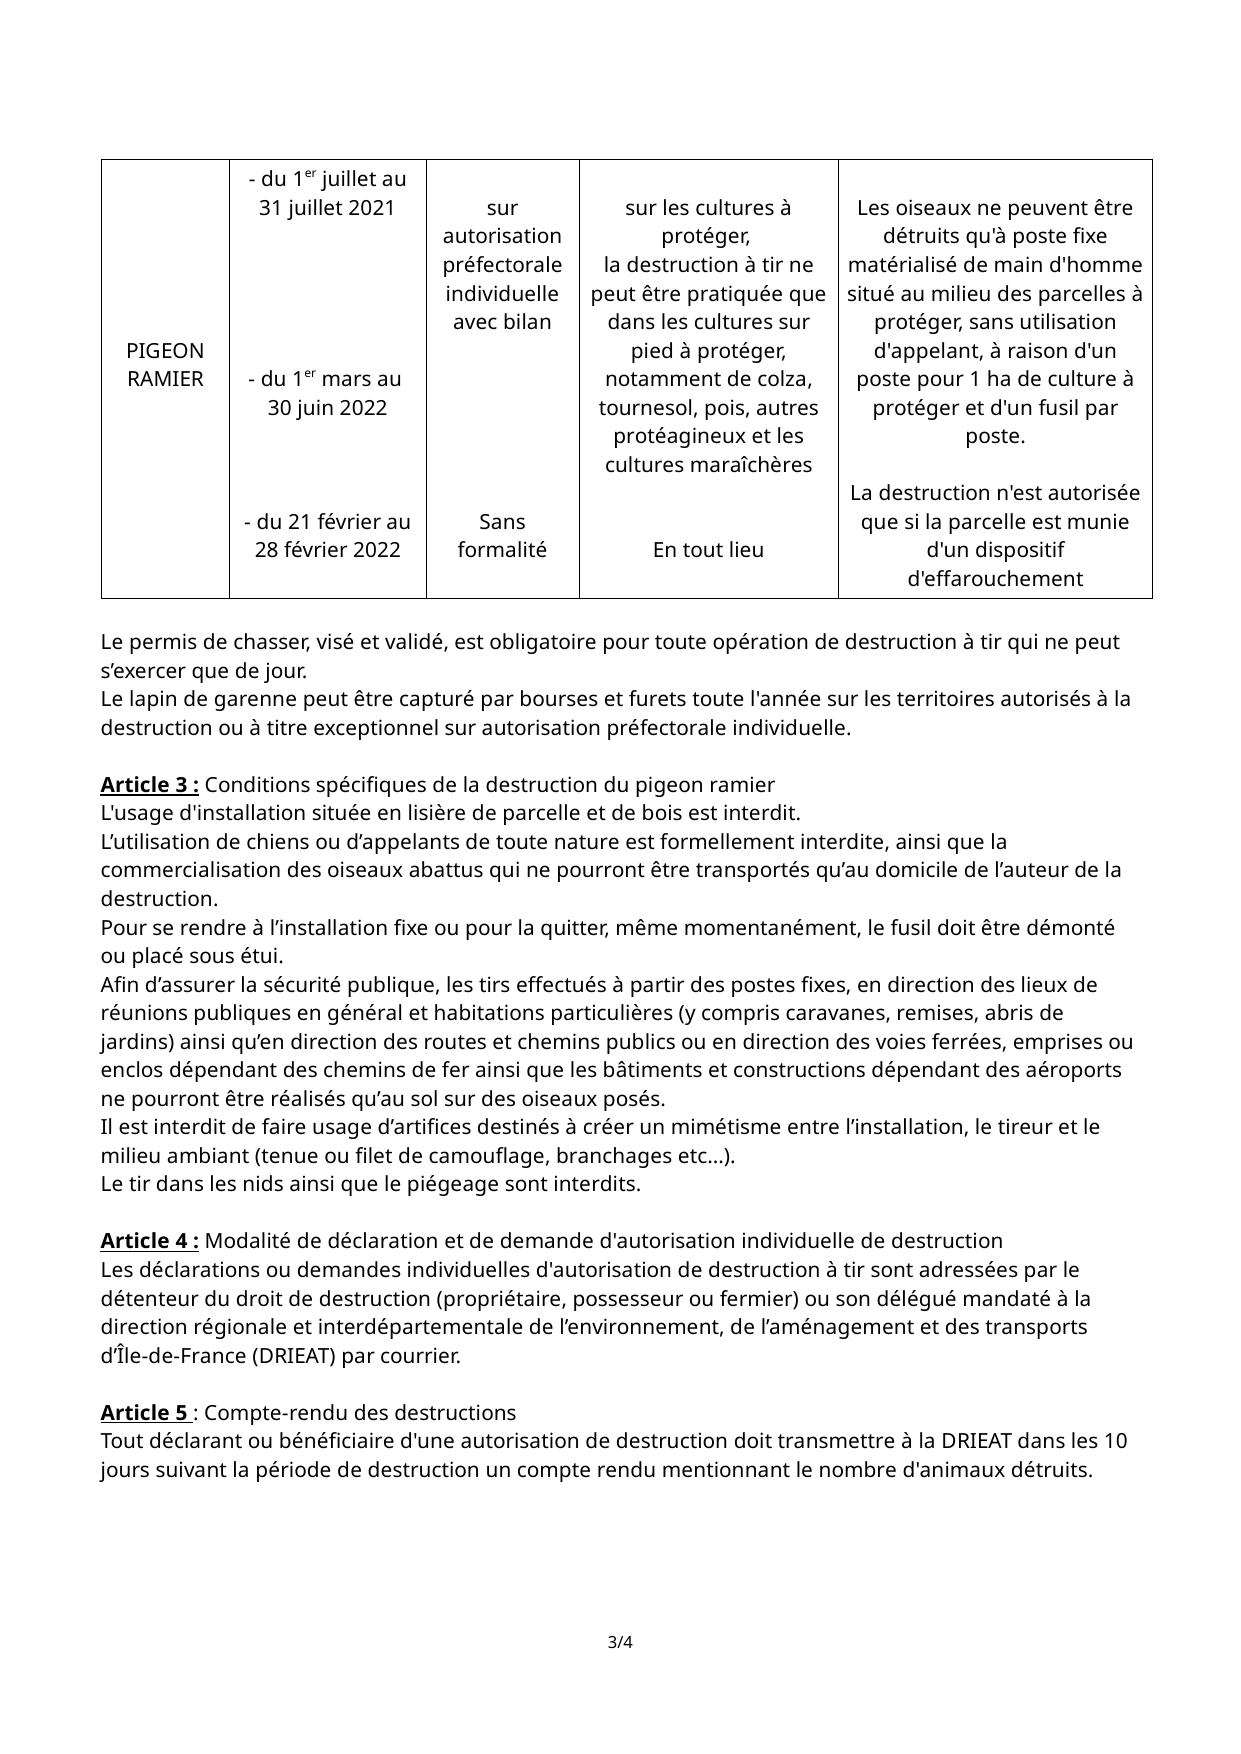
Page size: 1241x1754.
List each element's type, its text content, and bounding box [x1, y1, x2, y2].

text L’utilisation de chiens ou d’appelants de toute nature est formellement interdite, ainsi que la commercialisation des oiseaux abattus qui ne pourront être transportés qu’au domicile de l’auteur de la destruction. [100, 827, 1140, 912]
table_cell sur les cultures à protéger, la destruction à tir ne peut être pratiquée que dans les cultures sur pied à protéger, notamment de colza, tournesol, pois, autres protéagineux et les cultures maraîchères En tout lieu [580, 160, 838, 598]
text Il est interdit de faire usage d’artifices destinés à créer un mimétisme entre l’installation, le tireur et le milieu ambiant (tenue ou filet de camouflage, branchages etc...). [100, 1112, 1140, 1169]
text Le lapin de garenne peut être capturé par bourses et furets toute l'année sur les territoires autorisés à la destruction ou à titre exceptionnel sur autorisation préfectorale individuelle. [100, 684, 1140, 741]
table_cell Les oiseaux ne peuvent être détruits qu'à poste fixe matérialisé de main d'homme situé au milieu des parcelles à protéger, sans utilisation d'appelant, à raison d'un poste pour 1 ha de culture à protéger et d'un fusil par poste. La destruction n'est autorisée que si la parcelle est munie d'un dispositif d'effarouchement [839, 160, 1152, 598]
table_cell sur autorisation préfectorale individuelle avec bilan Sans formalité [427, 160, 579, 598]
text Le permis de chasser, visé et validé, est obligatoire pour toute opération de destruction à tir qui ne peut s’exercer que de jour. [100, 627, 1140, 684]
text Pour se rendre à l’installation fixe ou pour la quitter, même momentanément, le fusil doit être démonté ou placé sous étui. [100, 912, 1140, 969]
table_cell PIGEON RAMIER [102, 160, 229, 598]
text Article 4 : Modalité de déclaration et de demande d'autorisation individuelle de destruction [100, 1226, 1140, 1255]
text Le tir dans les nids ainsi que le piégeage sont interdits. [100, 1169, 1140, 1198]
text Article 3 : Conditions spécifiques de la destruction du pigeon ramier [100, 770, 1140, 798]
text Les déclarations ou demandes individuelles d'autorisation de destruction à tir sont adressées par le détenteur du droit de destruction (propriétaire, possesseur ou fermier) ou son délégué mandaté à la direction régionale et interdépartementale de l’environnement, de l’aménagement et des transports d’Île-de-France (DRIEAT) par courrier. [100, 1255, 1140, 1369]
text Tout déclarant ou bénéficiaire d'une autorisation de destruction doit transmettre à la DRIEAT dans les 10 jours suivant la période de destruction un compte rendu mentionnant le nombre d'animaux détruits. [100, 1426, 1140, 1483]
text Afin d’assurer la sécurité publique, les tirs effectués à partir des postes fixes, en direction des lieux de réunions publiques en général et habitations particulières (y compris caravanes, remises, abris de jardins) ainsi qu’en direction des routes et chemins publics ou en direction des voies ferrées, emprises ou enclos dépendant des chemins de fer ainsi que les bâtiments et constructions dépendant des aéroports ne pourront être réalisés qu’au sol sur des oiseaux posés. [100, 969, 1140, 1112]
text Article 5 : Compte-rendu des destructions [100, 1398, 1140, 1426]
text L'usage d'installation située en lisière de parcelle et de bois est interdit. [100, 798, 1140, 827]
table_cell - du 1er juillet au 31 juillet 2021 - du 1er mars au 30 juin 2022 - du 21 février au 28 février 2022 [230, 160, 426, 598]
